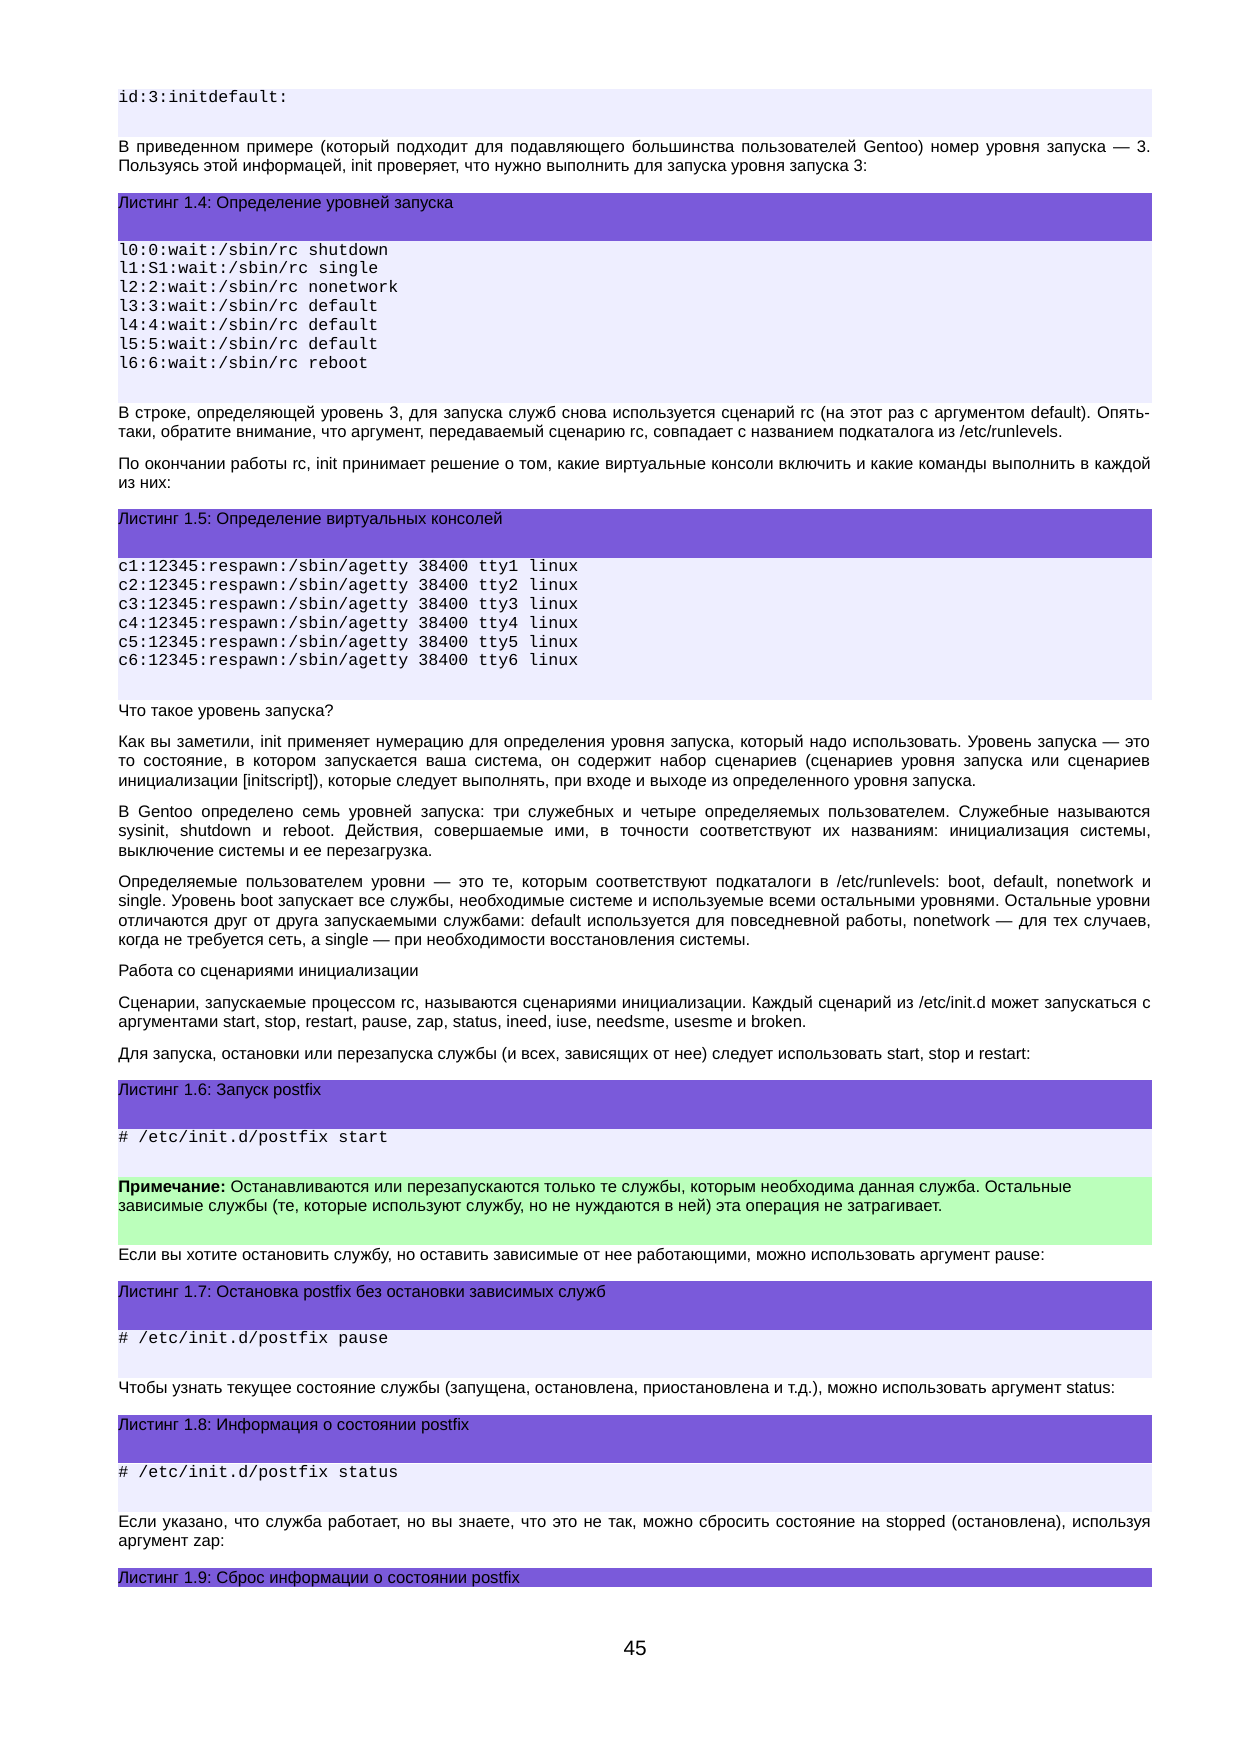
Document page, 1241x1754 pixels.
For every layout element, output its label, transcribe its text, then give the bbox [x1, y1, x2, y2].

text Чтобы узнать текущее состояние службы (запущена, остановлена, приостановлена и т.д.), можно использовать аргумент status: [118, 1378, 1152, 1397]
text В приведенном примере (который подходит для подавляющего большинства пользователей Gentoo) номер уровня запуска — 3. Пользуясь этой информацей, init проверяет, что нужно выполнить для запуска уровня запуска 3: [118, 137, 1152, 175]
table_header Примечание: Останавливаются или перезапускаются только те службы, которым необходима данная служба. Остальные зависимые службы (те, которые используют службу, но не нуждаются в ней) эта операция не затрагивает. [118, 1177, 1152, 1245]
table_cell # /etc/init.d/postfix start [118, 1129, 1152, 1177]
table_header Листинг 1.8: Информация о состоянии postfix [118, 1415, 1152, 1463]
table_cell id:3:initdefault: [118, 89, 1152, 137]
table_header Листинг 1.9: Сброс информации о состоянии postfix [118, 1568, 1152, 1587]
table_header Листинг 1.5: Определение виртуальных консолей [118, 509, 1152, 558]
text Если вы хотите остановить службу, но оставить зависимые от нее работающими, можно использовать аргумент pause: [118, 1245, 1152, 1264]
table_header Листинг 1.6: Запуск postfix [118, 1080, 1152, 1129]
text Сценарии, запускаемые процессом rc, называются сценариями инициализации. Каждый сценарий из /etc/init.d может запускаться с аргументами start, stop, restart, pause, zap, status, ineed, iuse, needsme, usesme и broken. [118, 993, 1152, 1031]
table_cell l0:0:wait:/sbin/rc shutdown l1:S1:wait:/sbin/rc single l2:2:wait:/sbin/rc nonetwork l3:3:wait:/sbin/rc default l4:4:wait:/sbin/rc default l5:5:wait:/sbin/rc default l6:6:wait:/sbin/rc reboot [118, 241, 1152, 403]
text В Gentoo определено семь уровней запуска: три служебных и четыре определяемых пользователем. Служебные называются sysinit, shutdown и reboot. Действия, совершаемые ими, в точности соответствуют их названиям: инициализация системы, выключение системы и ее перезагрузка. [118, 802, 1152, 859]
text Как вы заметили, init применяет нумерацию для определения уровня запуска, который надо использовать. Уровень запуска — это то состояние, в котором запускается ваша система, он содержит набор сценариев (сценариев уровня запуска или сценариев инициализации [initscript]), которые следует выполнять, при входе и выходе из определенного уровня запуска. [118, 732, 1152, 789]
text Определяемые пользователем уровни — это те, которым соответствуют подкаталоги в /etc/runlevels: boot, default, nonetwork и single. Уровень boot запускает все службы, необходимые системе и используемые всеми остальными уровнями. Остальные уровни отличаются друг от друга запускаемыми службами: default используется для повседневной работы, nonetwork — для тех случаев, когда не требуется сеть, а single — при необходимости восстановления системы. [118, 872, 1152, 949]
table_cell # /etc/init.d/postfix pause [118, 1330, 1152, 1378]
table_cell # /etc/init.d/postfix status [118, 1464, 1152, 1512]
text Что такое уровень запуска? [118, 700, 1152, 719]
text Для запуска, остановки или перезапуска службы (и всех, зависящих от нее) следует использовать start, stop и restart: [118, 1044, 1152, 1063]
table_cell c1:12345:respawn:/sbin/agetty 38400 tty1 linux c2:12345:respawn:/sbin/agetty 38400 tty2 linux c3:12345:respawn:/sbin/agetty 38400 tty3 linux c4:12345:respawn:/sbin/agetty 38400 tty4 linux c5:12345:respawn:/sbin/agetty 38400 tty5 linux c6:12345:respawn:/sbin/agetty 38400 tty6 linux [118, 558, 1152, 700]
table_header Листинг 1.7: Остановка postfix без остановки зависимых служб [118, 1281, 1152, 1330]
text Если указано, что служба работает, но вы знаете, что это не так, можно сбросить состояние на stopped (остановлена), используя аргумент zap: [118, 1512, 1152, 1550]
text В строке, определяющей уровень 3, для запуска служб снова используется сценарий rc (на этот раз с аргументом default). Опять-таки, обратите внимание, что аргумент, передаваемый сценарию rc, совпадает с названием подкаталога из /etc/runlevels. [118, 403, 1152, 441]
table_header Листинг 1.4: Определение уровней запуска [118, 193, 1152, 241]
text По окончании работы rc, init принимает решение о том, какие виртуальные консоли включить и какие команды выполнить в каждой из них: [118, 453, 1152, 492]
text Работа со сценариями инициализации [118, 961, 1152, 980]
